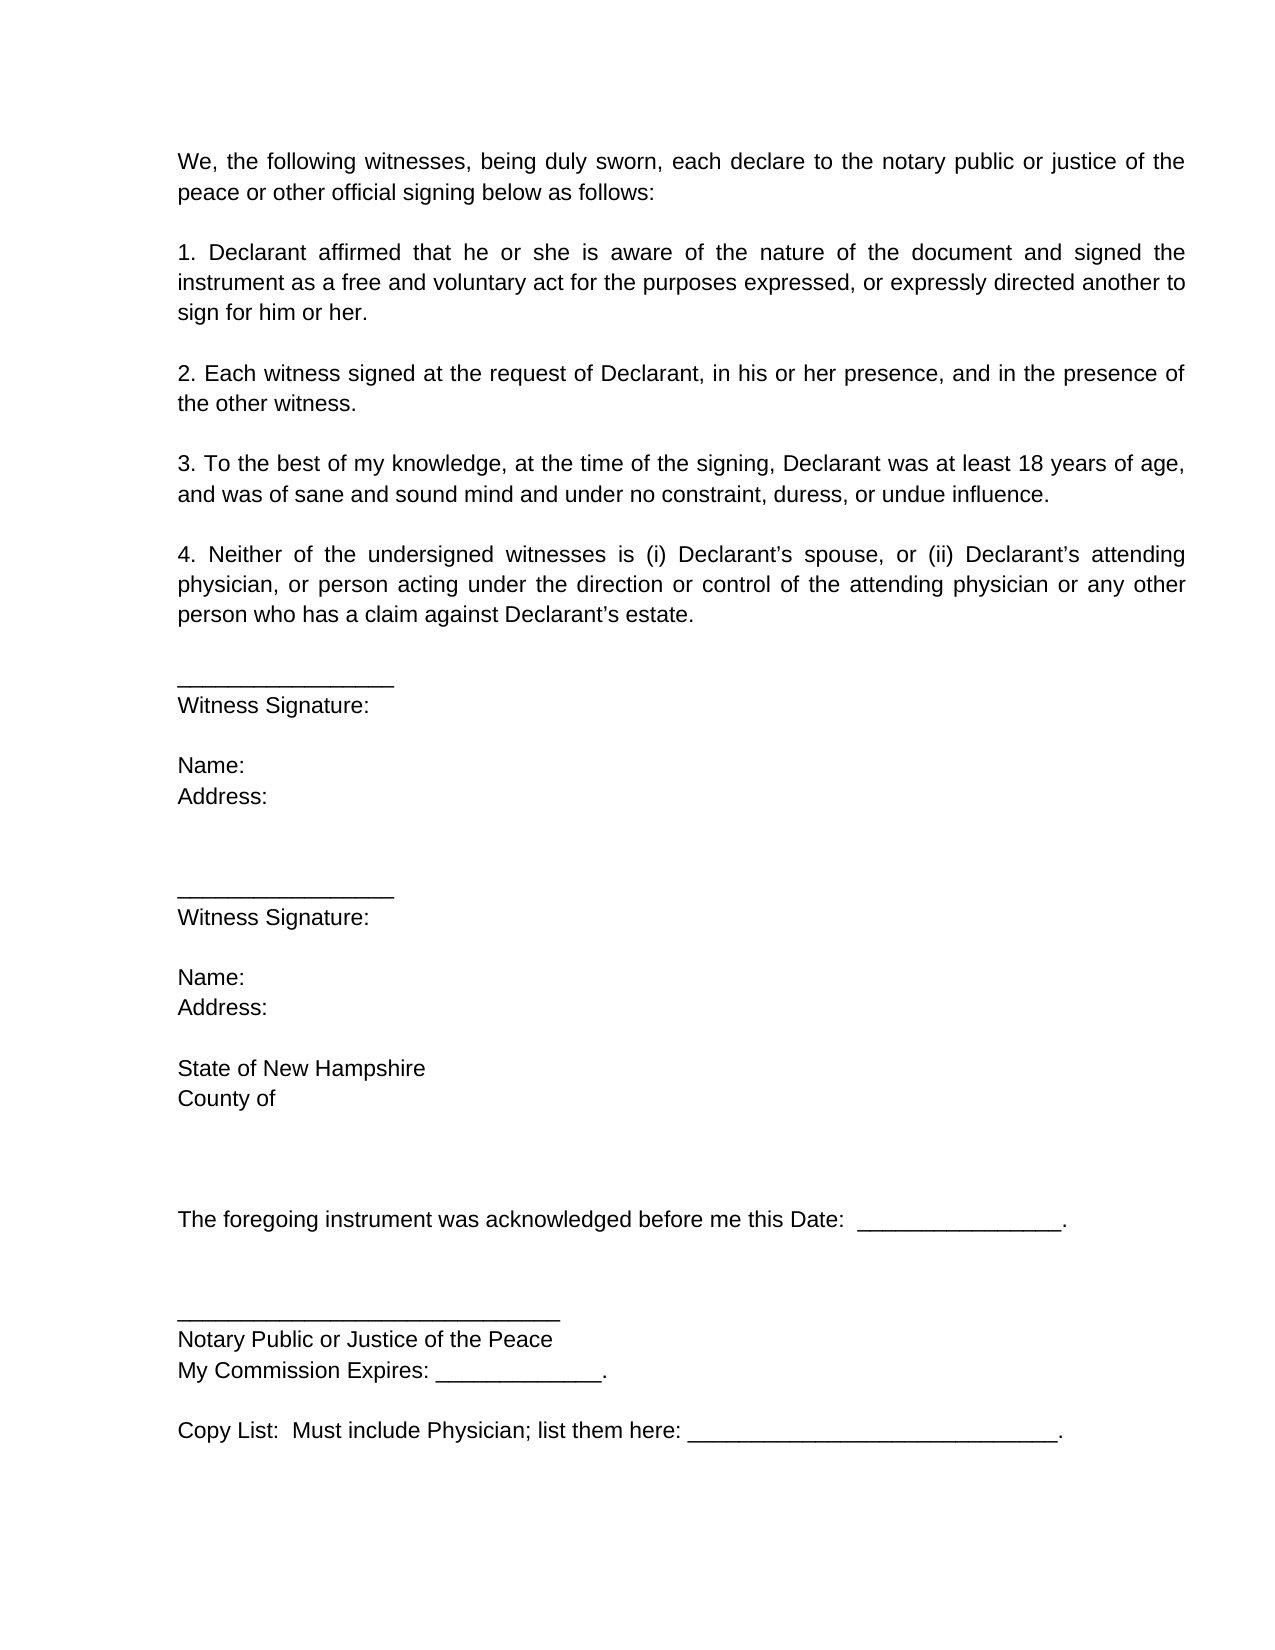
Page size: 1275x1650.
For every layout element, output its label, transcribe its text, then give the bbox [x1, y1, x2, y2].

text State of New Hampshire [177, 1054, 1186, 1081]
text Witness Signature: [177, 903, 1186, 930]
text _________________ [177, 873, 1186, 899]
text Copy List: Must include Physician; list them here: _____________________________. [177, 1417, 1186, 1443]
text My Commission Expires: _____________. [177, 1357, 1186, 1383]
text 3. To the best of my knowledge, at the time of the signing, Declarant was at least 18 years of age, and was of sane and sound mind and under no constraint, duress, or undue influence. [177, 450, 1186, 507]
text Name: [177, 964, 1186, 990]
text 2. Each witness signed at the request of Declarant, in his or her presence, and in the presence of the other witness. [177, 360, 1186, 416]
text _________________ [177, 662, 1186, 688]
text ______________________________ [177, 1296, 1186, 1322]
text Address: [177, 994, 1186, 1020]
text Witness Signature: [177, 692, 1186, 718]
text The foregoing instrument was acknowledged before me this Date: ________________. [177, 1206, 1186, 1232]
text County of [177, 1085, 1186, 1111]
text Notary Public or Justice of the Peace [177, 1326, 1186, 1353]
text 4. Neither of the undersigned witnesses is (i) Declarant’s spouse, or (ii) Declarant’s attending physician, or person acting under the direction or control of the attending physician or any other person who has a claim against Declarant’s estate. [177, 541, 1186, 628]
text We, the following witnesses, being duly sworn, each declare to the notary public or justice of the peace or other official signing below as follows: [177, 148, 1186, 205]
text Address: [177, 783, 1186, 809]
text Name: [177, 752, 1186, 779]
text 1. Declarant affirmed that he or she is aware of the nature of the document and signed the instrument as a free and voluntary act for the purposes expressed, or expressly directed another to sign for him or her. [177, 239, 1186, 326]
